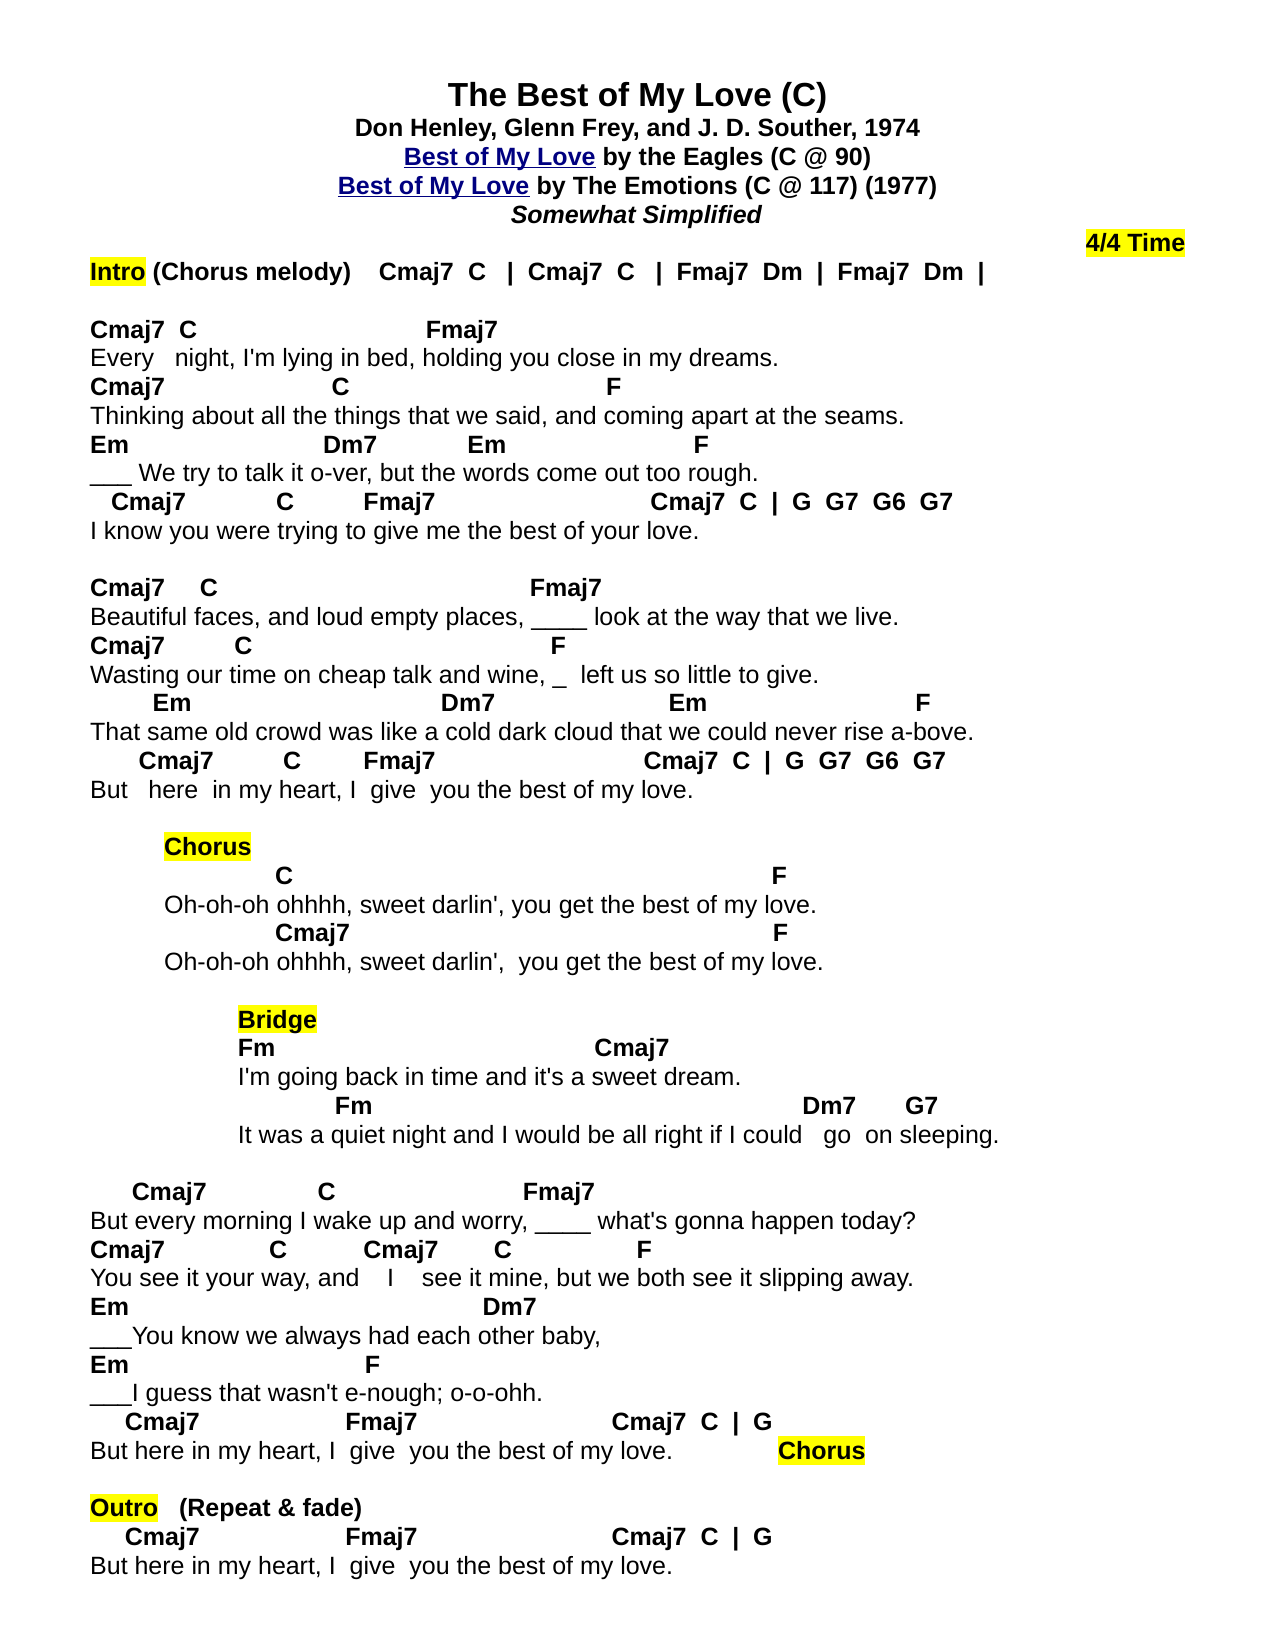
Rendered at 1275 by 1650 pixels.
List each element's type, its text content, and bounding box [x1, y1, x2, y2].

text Oh-oh-oh ohhhh, sweet darlin', you get the best of my love. [164, 947, 1185, 976]
text That same old crowd was like a cold dark cloud that we could never rise a-bove. [90, 717, 1185, 746]
text 4/4 Time [90, 228, 1185, 257]
text But here in my heart, I give you the best of my love. [90, 775, 1185, 803]
text Outro (Repeat & fade) [90, 1493, 1185, 1522]
text But here in my heart, I give you the best of my love. [90, 1551, 1185, 1580]
text Em F [90, 1350, 1185, 1378]
text Cmaj7 C Fmaj7 [90, 573, 1185, 602]
text I know you were trying to give me the best of your love. [90, 516, 1185, 545]
text ___ We try to talk it o-ver, but the words come out too rough. [90, 458, 1185, 487]
text ___I guess that wasn't e-nough; o-o-ohh. [90, 1378, 1185, 1407]
text Best of My Love by The Emotions (C @ 117) (1977) [90, 171, 1185, 200]
text Chorus [164, 832, 1185, 861]
text Fm Cmaj7 [238, 1033, 1185, 1062]
text Cmaj7 C Fmaj7 [90, 1177, 1185, 1206]
text Cmaj7 Fmaj7 Cmaj7 C | G [90, 1522, 1185, 1551]
text It was a quiet night and I would be all right if I could go on sleeping. [238, 1120, 1185, 1148]
text Cmaj7 Fmaj7 Cmaj7 C | G [90, 1407, 1185, 1436]
text Somewhat Simplified [90, 200, 1185, 228]
text Intro (Chorus melody) Cmaj7 C | Cmaj7 C | Fmaj7 Dm | Fmaj7 Dm | [90, 257, 1185, 286]
text But every morning I wake up and worry, ____ what's gonna happen today? [90, 1206, 1185, 1235]
text Cmaj7 C Fmaj7 Cmaj7 C | G G7 G6 G7 [90, 487, 1185, 516]
text You see it your way, and I see it mine, but we both see it slipping away. [90, 1263, 1185, 1292]
text Cmaj7 C Fmaj7 Cmaj7 C | G G7 G6 G7 [90, 746, 1185, 775]
text Em Dm7 [90, 1292, 1185, 1321]
text Oh-oh-oh ohhhh, sweet darlin', you get the best of my love. [164, 890, 1185, 918]
text Cmaj7 C F [90, 631, 1185, 660]
text Beautiful faces, and loud empty places, ____ look at the way that we live. [90, 602, 1185, 631]
text C F [164, 861, 1185, 890]
text The Best of My Love (C) [90, 75, 1185, 113]
text Bridge [238, 1005, 1185, 1033]
text Em Dm7 Em F [90, 430, 1185, 458]
text Cmaj7 C Fmaj7 [90, 315, 1185, 343]
text Thinking about all the things that we said, and coming apart at the seams. [90, 401, 1185, 430]
text Cmaj7 F [164, 918, 1185, 947]
text Cmaj7 C Cmaj7 C F [90, 1235, 1185, 1263]
text ___You know we always had each other baby, [90, 1321, 1185, 1350]
text Wasting our time on cheap talk and wine, _ left us so little to give. [90, 660, 1185, 688]
text Cmaj7 C F [90, 372, 1185, 401]
text But here in my heart, I give you the best of my love. Chorus [90, 1436, 1185, 1465]
text Fm Dm7 G7 [238, 1091, 1185, 1120]
text Every night, I'm lying in bed, holding you close in my dreams. [90, 343, 1185, 372]
text Em Dm7 Em F [90, 688, 1185, 717]
text Best of My Love by the Eagles (C @ 90) [90, 142, 1185, 171]
text I'm going back in time and it's a sweet dream. [238, 1062, 1185, 1091]
text Don Henley, Glenn Frey, and J. D. Souther, 1974 [90, 113, 1185, 142]
